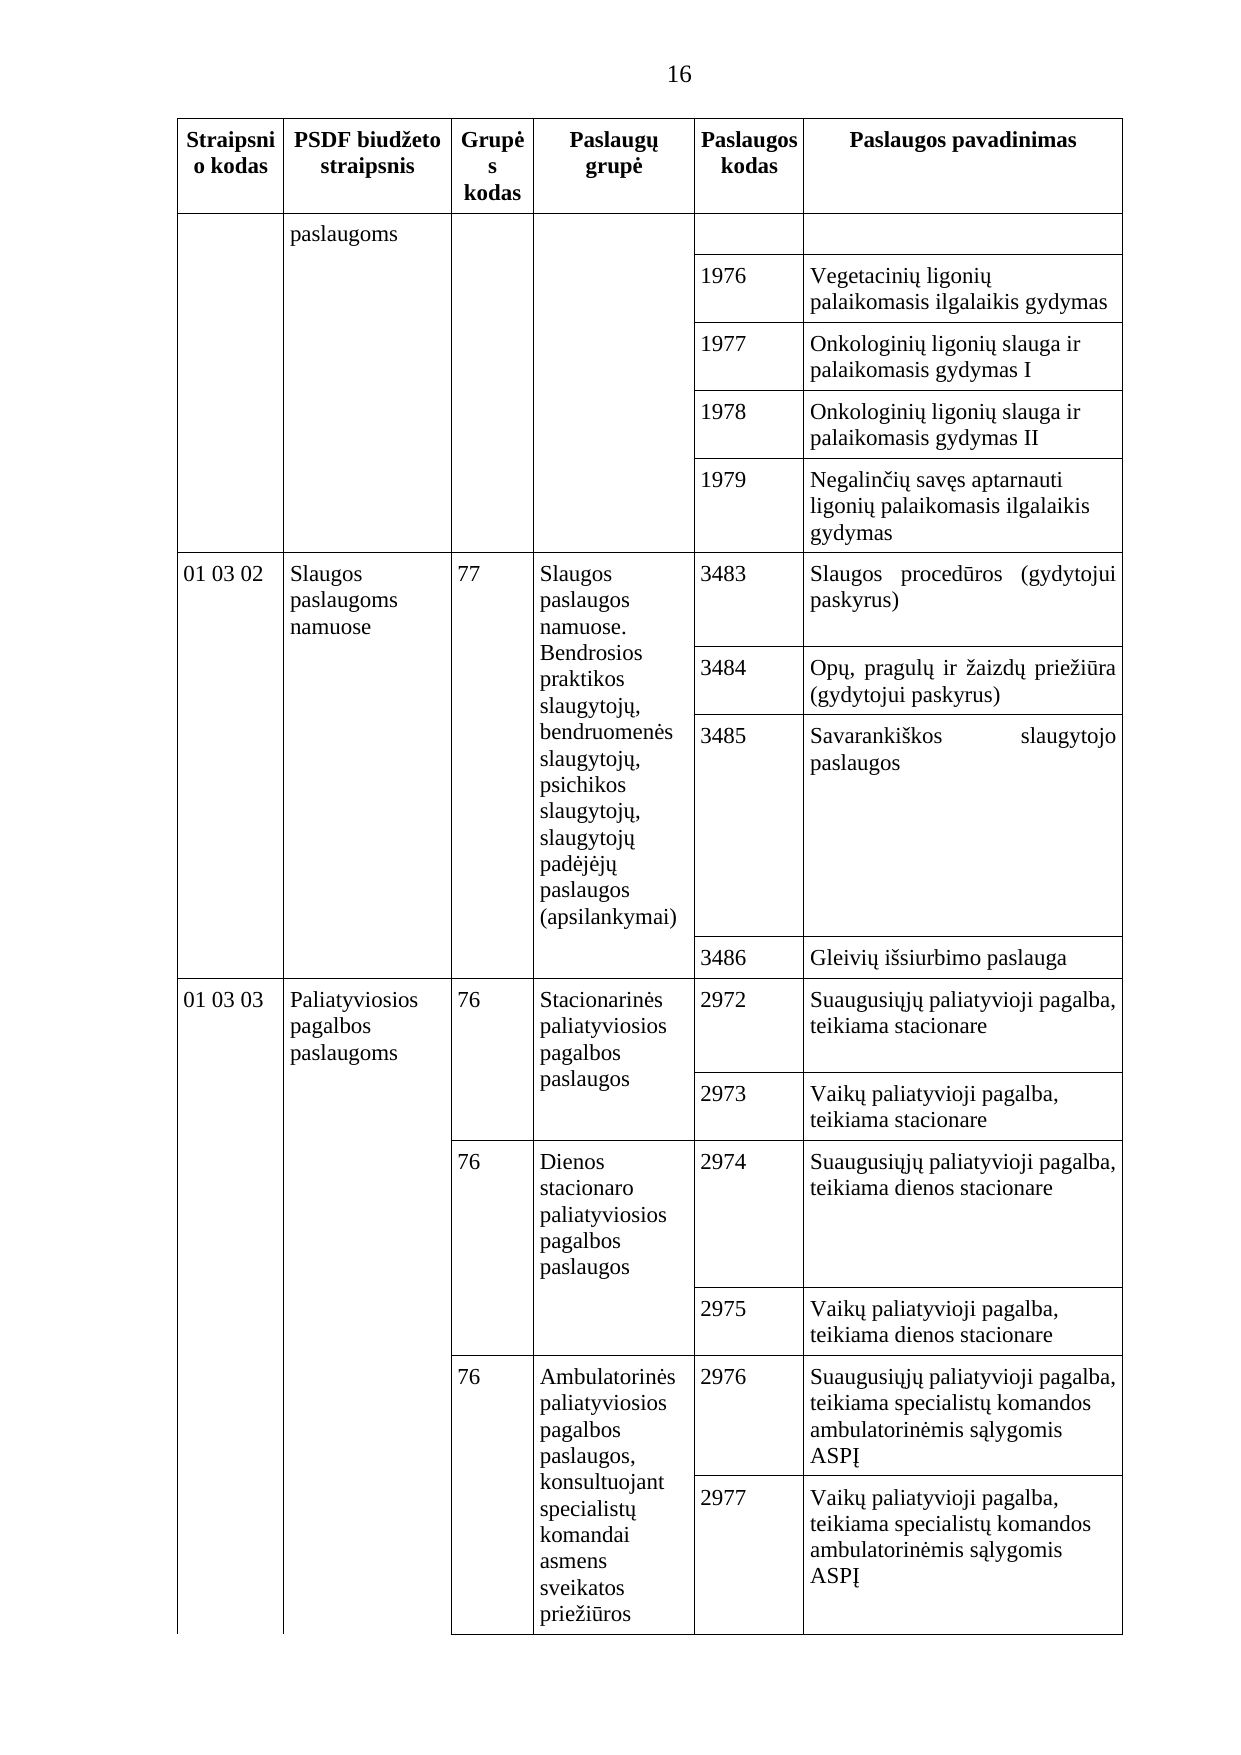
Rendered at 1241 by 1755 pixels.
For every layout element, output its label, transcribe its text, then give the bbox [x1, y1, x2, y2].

table_cell [178, 390, 283, 458]
table_cell [284, 1355, 451, 1475]
table_cell 1976 [695, 255, 803, 322]
table_cell [452, 214, 533, 254]
table_cell 1978 [695, 391, 803, 458]
table_cell [452, 390, 533, 458]
table_cell 2972 [695, 979, 803, 1072]
table_cell 1979 [695, 459, 803, 552]
table_cell Savarankiškos slaugytojo paslaugos [804, 715, 1122, 936]
table_cell [178, 646, 283, 714]
table_cell [178, 254, 283, 322]
table_cell 01 03 02 [178, 553, 283, 646]
table_cell paslaugoms [284, 214, 451, 254]
table_cell Dienos stacionaro paliatyviosios pagalbos paslaugos [534, 1141, 694, 1287]
table_cell [178, 214, 283, 254]
table_cell Vegetacinių ligonių palaikomasis ilgalaikis gydymas [804, 255, 1122, 322]
table_cell [452, 646, 533, 714]
table_cell [284, 1072, 451, 1140]
table_cell 3484 [695, 647, 803, 714]
table_cell 1977 [695, 323, 803, 390]
table_header Paslaugos pavadinimas [804, 119, 1122, 212]
table_cell [695, 214, 803, 254]
table_cell Slaugos paslaugos namuose. Bendrosios praktikos slaugytojų, bendruomenės slaugytojų, psichikos slaugytojų, slaugytojų padėjėjų paslaugos (apsilankymai) [534, 553, 694, 936]
table_cell [452, 254, 533, 322]
table_cell [284, 646, 451, 714]
table_header Paslaugos kodas [695, 119, 803, 212]
table_cell [534, 214, 694, 254]
table_cell Suaugusiųjų paliatyvioji pagalba, teikiama specialistų komandos ambulatorinėmis sąlygomis ASPĮ [804, 1356, 1122, 1475]
table_cell [534, 936, 694, 978]
table_cell Suaugusiųjų paliatyvioji pagalba, teikiama dienos stacionare [804, 1141, 1122, 1287]
table_cell Vaikų paliatyvioji pagalba, teikiama stacionare [804, 1073, 1122, 1140]
table_cell [284, 458, 451, 552]
table_cell [284, 1287, 451, 1355]
table_cell [452, 458, 533, 552]
table_cell Opų, pragulų ir žaizdų priežiūra (gydytojui paskyrus) [804, 647, 1122, 714]
table_cell Stacionarinės paliatyviosios pagalbos paslaugos [534, 979, 694, 1140]
table_cell [178, 714, 283, 936]
table_header PSDF biudžeto straipsnis [284, 119, 451, 212]
table_cell [534, 1287, 694, 1355]
table_cell [452, 714, 533, 936]
table_cell [284, 936, 451, 978]
table_cell Paliatyviosios pagalbos paslaugoms [284, 979, 451, 1072]
table_cell [534, 458, 694, 552]
table_cell 3483 [695, 553, 803, 646]
table_header Straipsnio kodas [178, 119, 283, 212]
table_cell Onkologinių ligonių slauga ir palaikomasis gydymas I [804, 323, 1122, 390]
table_cell Gleivių išsiurbimo paslauga [804, 937, 1122, 978]
table_cell Ambulatorinės paliatyviosios pagalbos paslaugos, konsultuojant specialistų komandai asmens sveikatos priežiūros [534, 1356, 694, 1633]
table_cell [178, 1475, 283, 1633]
table_cell [284, 322, 451, 390]
table_cell [804, 214, 1122, 254]
table_cell [178, 1072, 283, 1140]
table_cell Slaugos procedūros (gydytojui paskyrus) [804, 553, 1122, 646]
table_cell 77 [452, 553, 533, 646]
table_cell Negalinčių savęs aptarnauti ligonių palaikomasis ilgalaikis gydymas [804, 459, 1122, 552]
table_cell Slaugos paslaugoms namuose [284, 553, 451, 646]
table_header Grupės kodas [452, 119, 533, 212]
table_cell [534, 322, 694, 390]
table_cell [178, 458, 283, 552]
table_cell [284, 254, 451, 322]
table_cell 01 03 03 [178, 979, 283, 1072]
table_cell 2975 [695, 1288, 803, 1355]
table_cell 2974 [695, 1141, 803, 1287]
table_cell [284, 1140, 451, 1287]
table_cell 3486 [695, 937, 803, 978]
table_cell [178, 1355, 283, 1475]
table_cell [452, 1287, 533, 1355]
table_cell 76 [452, 979, 533, 1072]
table_cell [284, 1475, 451, 1633]
table_cell [452, 1072, 533, 1140]
table_cell 76 [452, 1356, 533, 1475]
table_cell 3485 [695, 715, 803, 936]
table_cell [178, 1140, 283, 1287]
table_cell [284, 714, 451, 936]
table_cell Vaikų paliatyvioji pagalba, teikiama dienos stacionare [804, 1288, 1122, 1355]
table_header Paslaugų grupė [534, 119, 694, 212]
table_cell Vaikų paliatyvioji pagalba, teikiama specialistų komandos ambulatorinėmis sąlygomis ASPĮ [804, 1476, 1122, 1633]
table_cell [452, 322, 533, 390]
table_cell [284, 390, 451, 458]
table_cell 76 [452, 1141, 533, 1287]
table_cell [452, 936, 533, 978]
table_cell [178, 1287, 283, 1355]
table_cell Suaugusiųjų paliatyvioji pagalba, teikiama stacionare [804, 979, 1122, 1072]
table_cell [452, 1475, 533, 1633]
table_cell [534, 390, 694, 458]
table_cell [178, 322, 283, 390]
table_cell Onkologinių ligonių slauga ir palaikomasis gydymas II [804, 391, 1122, 458]
table_cell [178, 936, 283, 978]
table_cell 2973 [695, 1073, 803, 1140]
table_cell 2976 [695, 1356, 803, 1475]
table_cell [534, 254, 694, 322]
table_cell 2977 [695, 1476, 803, 1633]
